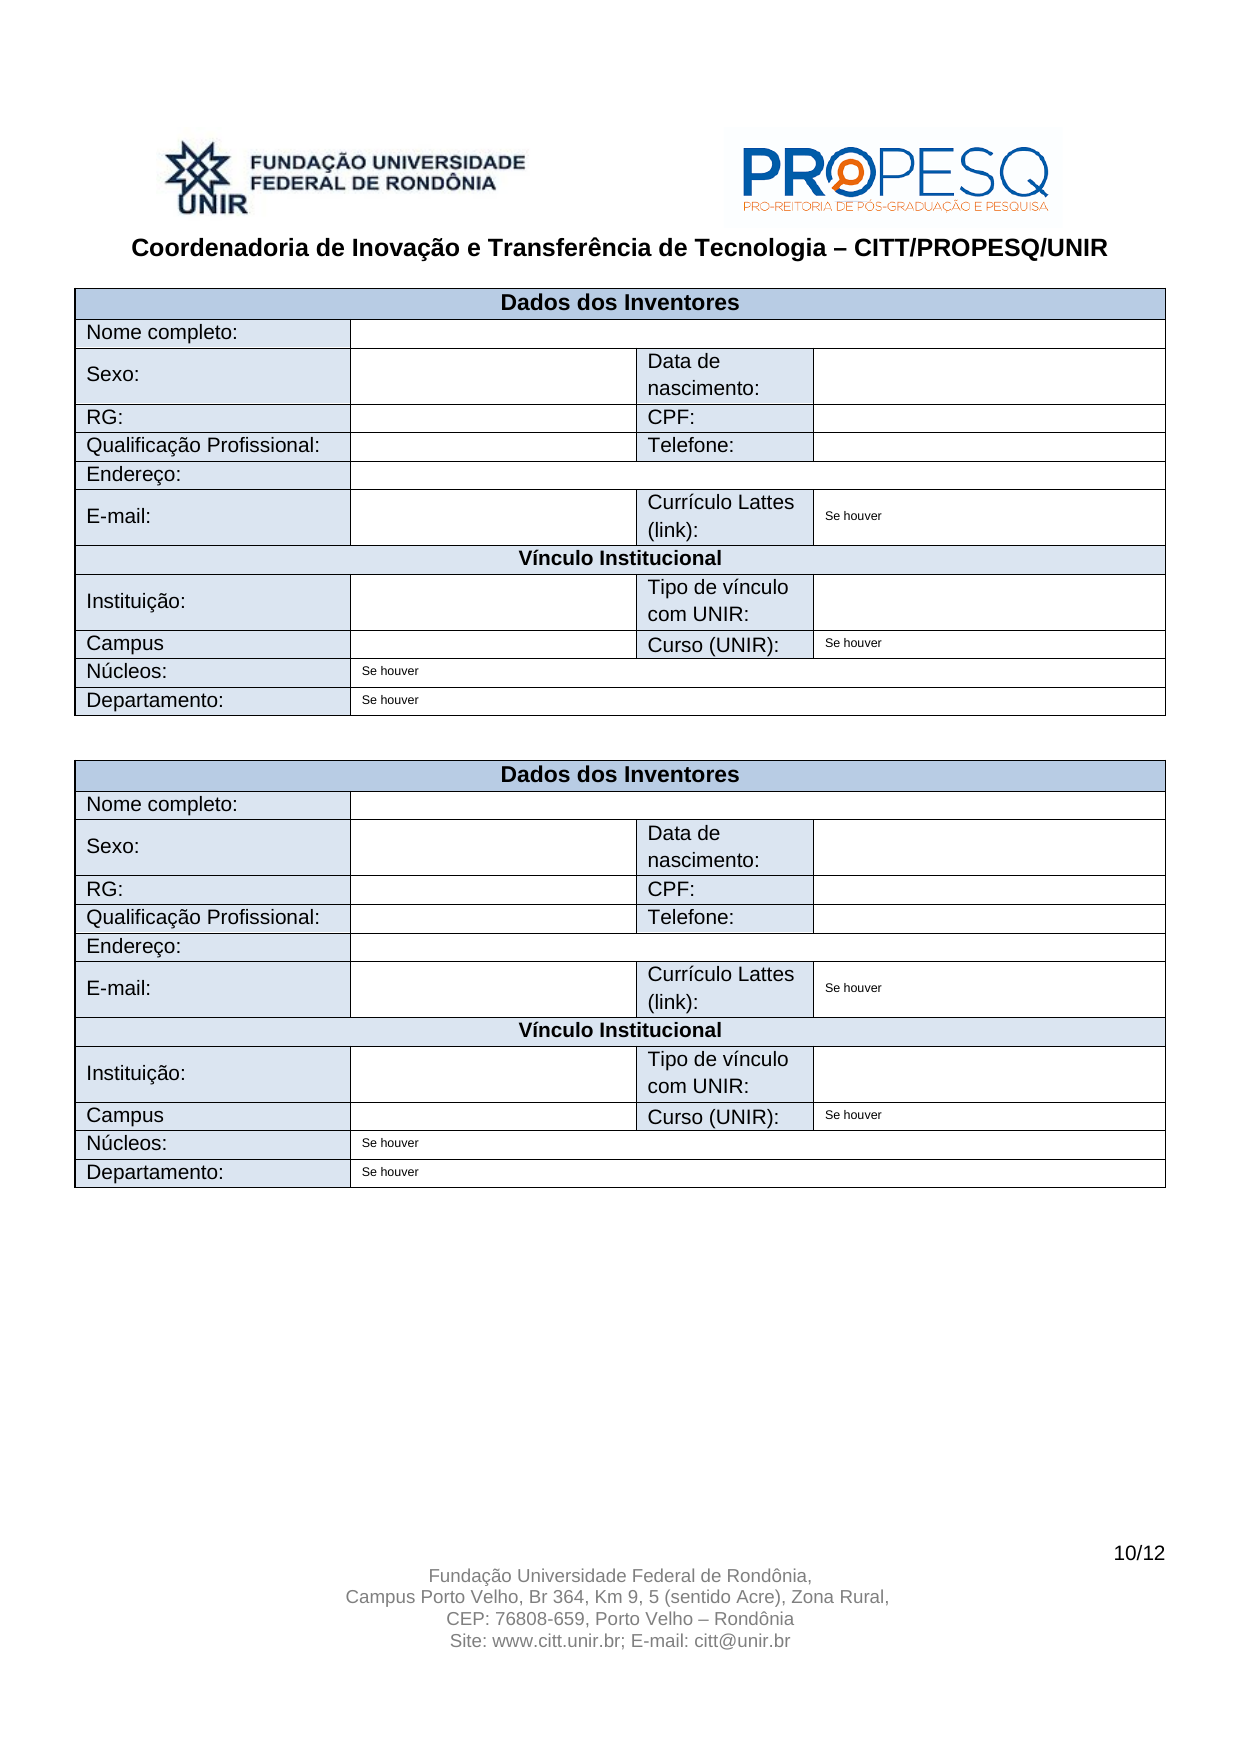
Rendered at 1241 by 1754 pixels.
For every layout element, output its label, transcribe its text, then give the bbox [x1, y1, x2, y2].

table_cell [351, 462, 1165, 489]
table_cell Sexo: [76, 349, 350, 403]
table_cell [351, 820, 636, 875]
table_cell Se houver [814, 631, 1165, 658]
table_cell [814, 405, 1165, 432]
table_cell Nome completo: [76, 320, 350, 347]
table_cell Se houver [351, 1131, 1165, 1159]
table_cell Currículo Lattes (link): [637, 962, 813, 1017]
table_cell Núcleos: [76, 1131, 350, 1159]
table_cell Nome completo: [76, 792, 350, 819]
table_cell [814, 575, 1165, 630]
table_cell [814, 349, 1165, 403]
table_cell Instituição: [76, 575, 350, 630]
table_cell E-mail: [76, 490, 350, 545]
table_cell Curso (UNIR): [637, 631, 813, 658]
table_cell [814, 1047, 1165, 1102]
table_cell Sexo: [76, 820, 350, 875]
table_cell [351, 905, 636, 932]
table_header Dados dos Inventores [76, 761, 1165, 791]
table_cell Currículo Lattes (link): [637, 490, 813, 545]
table_cell [351, 1047, 636, 1102]
table_cell Campus [76, 1103, 350, 1130]
table_cell RG: [76, 876, 350, 904]
table_cell [351, 490, 636, 545]
table_cell Departamento: [76, 1160, 350, 1187]
table_cell [351, 962, 636, 1017]
table_cell Núcleos: [76, 659, 350, 687]
table_cell Se houver [351, 659, 1165, 687]
table_cell [351, 934, 1165, 961]
table_cell [351, 792, 1165, 819]
table_cell Se houver [814, 962, 1165, 1017]
table_cell Se houver [814, 1103, 1165, 1130]
table_cell Tipo de vínculo com UNIR: [637, 575, 813, 630]
table_cell [814, 876, 1165, 904]
table_cell [351, 405, 636, 432]
table_cell Instituição: [76, 1047, 350, 1102]
table_cell Qualificação Profissional: [76, 433, 350, 461]
table_cell [351, 433, 636, 461]
table_cell Data de nascimento: [637, 349, 813, 403]
table_header Dados dos Inventores [76, 289, 1165, 319]
table_cell Curso (UNIR): [637, 1103, 813, 1130]
table_cell [351, 876, 636, 904]
table_cell RG: [76, 405, 350, 432]
table_cell [814, 820, 1165, 875]
table_cell [814, 905, 1165, 932]
table_cell Tipo de vínculo com UNIR: [637, 1047, 813, 1102]
table_cell [814, 433, 1165, 461]
table_cell Se houver [351, 1160, 1165, 1187]
table_cell Vínculo Institucional [76, 546, 1165, 574]
table_cell Vínculo Institucional [76, 1018, 1165, 1046]
table_cell [351, 349, 636, 403]
table_cell Data de nascimento: [637, 820, 813, 875]
table_cell Telefone: [637, 433, 813, 461]
table_cell Qualificação Profissional: [76, 905, 350, 932]
table_cell Endereço: [76, 934, 350, 961]
table_cell CPF: [637, 876, 813, 904]
table_cell [351, 631, 636, 658]
table_cell Departamento: [76, 688, 350, 715]
table_cell [351, 575, 636, 630]
table_cell Telefone: [637, 905, 813, 932]
table_cell Se houver [814, 490, 1165, 545]
table_cell Campus [76, 631, 350, 658]
table_cell [351, 320, 1165, 347]
table_cell [351, 1103, 636, 1130]
table_cell E-mail: [76, 962, 350, 1017]
table_cell Endereço: [76, 462, 350, 489]
table_cell CPF: [637, 405, 813, 432]
table_cell Se houver [351, 688, 1165, 715]
